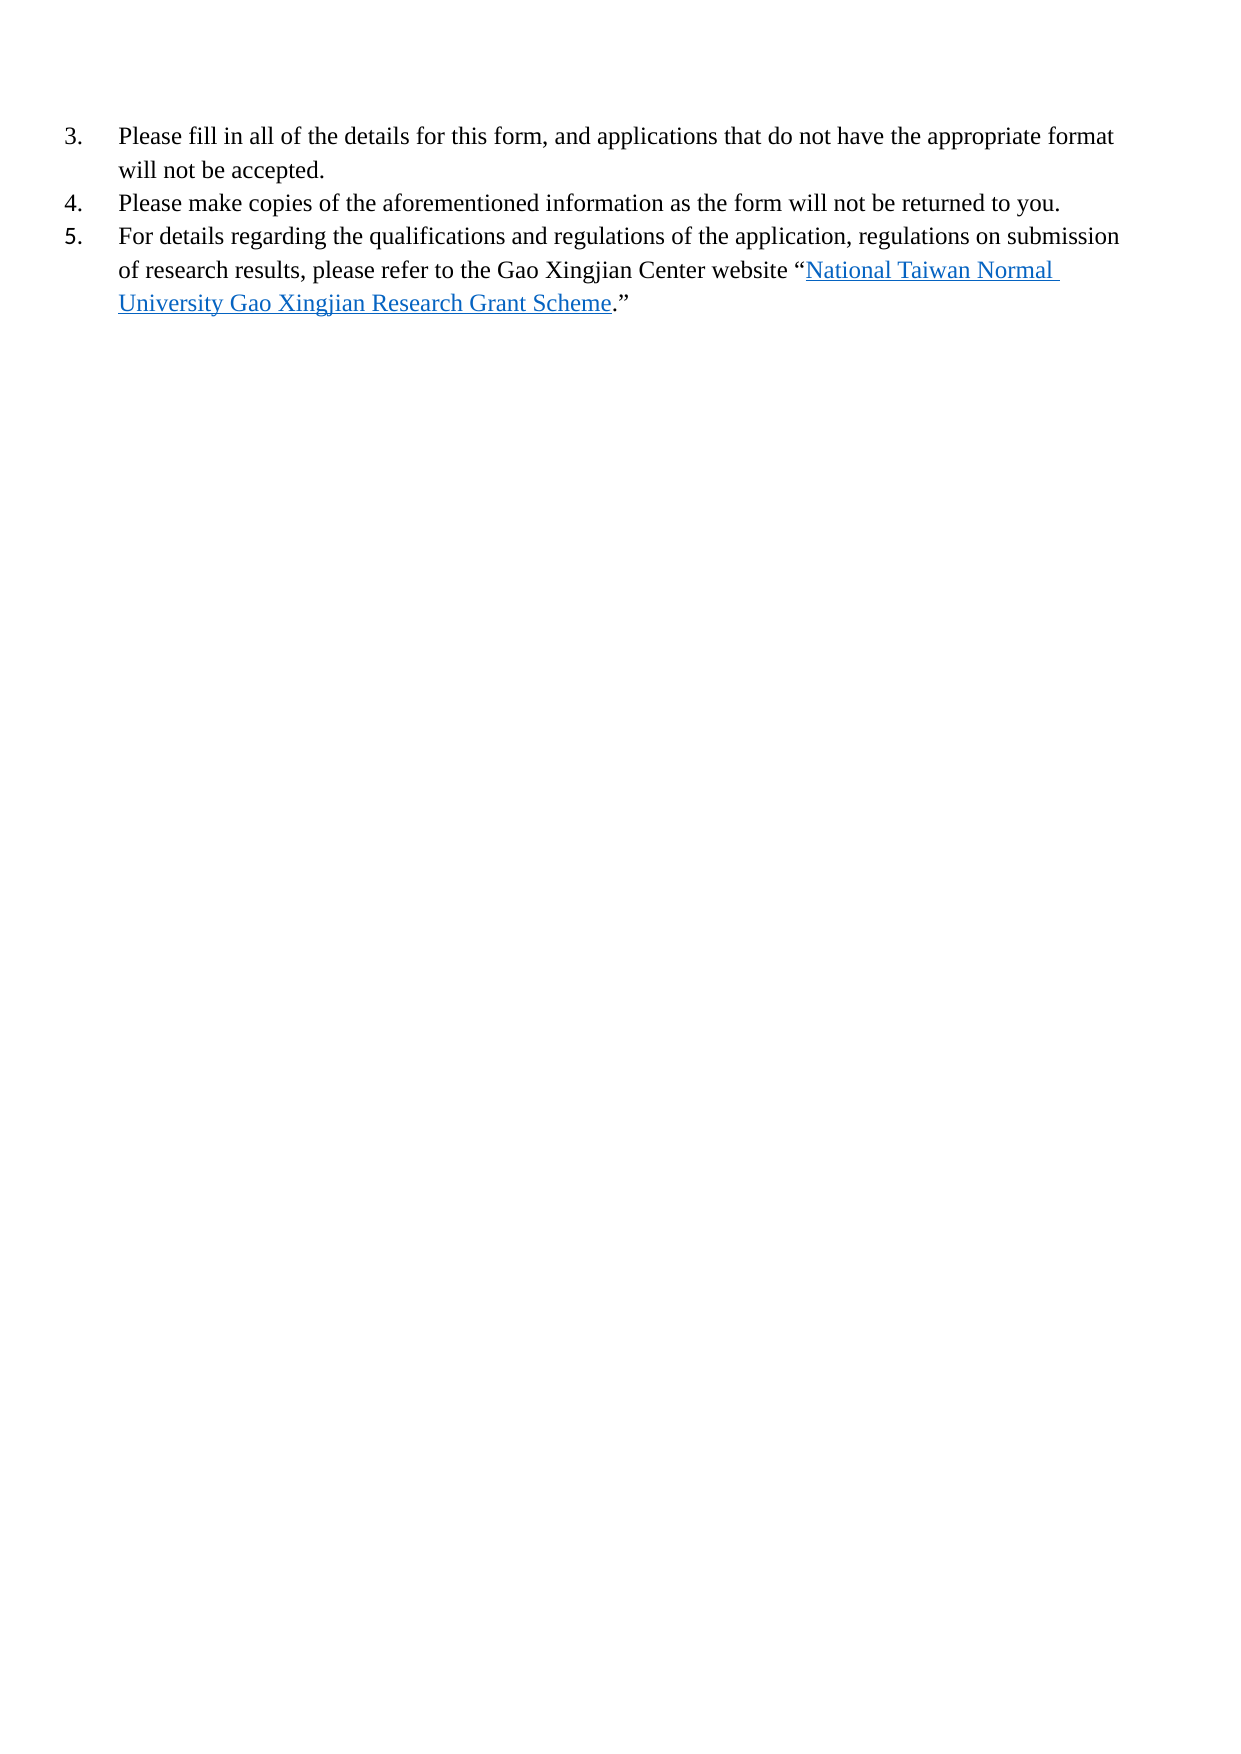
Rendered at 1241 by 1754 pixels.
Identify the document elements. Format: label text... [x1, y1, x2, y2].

list Please fill in all of the details for this form, and applications that do not have the appropriate format will not be accepted. [83, 118, 1122, 185]
list Please make copies of the aforementioned information as the form will not be returned to you. [83, 185, 1122, 218]
list For details regarding the qualifications and regulations of the application, regulations on submission of research results, please refer to the Gao Xingjian Center website “National Taiwan Normal University Gao Xingjian Research Grant Scheme.” [83, 218, 1122, 318]
